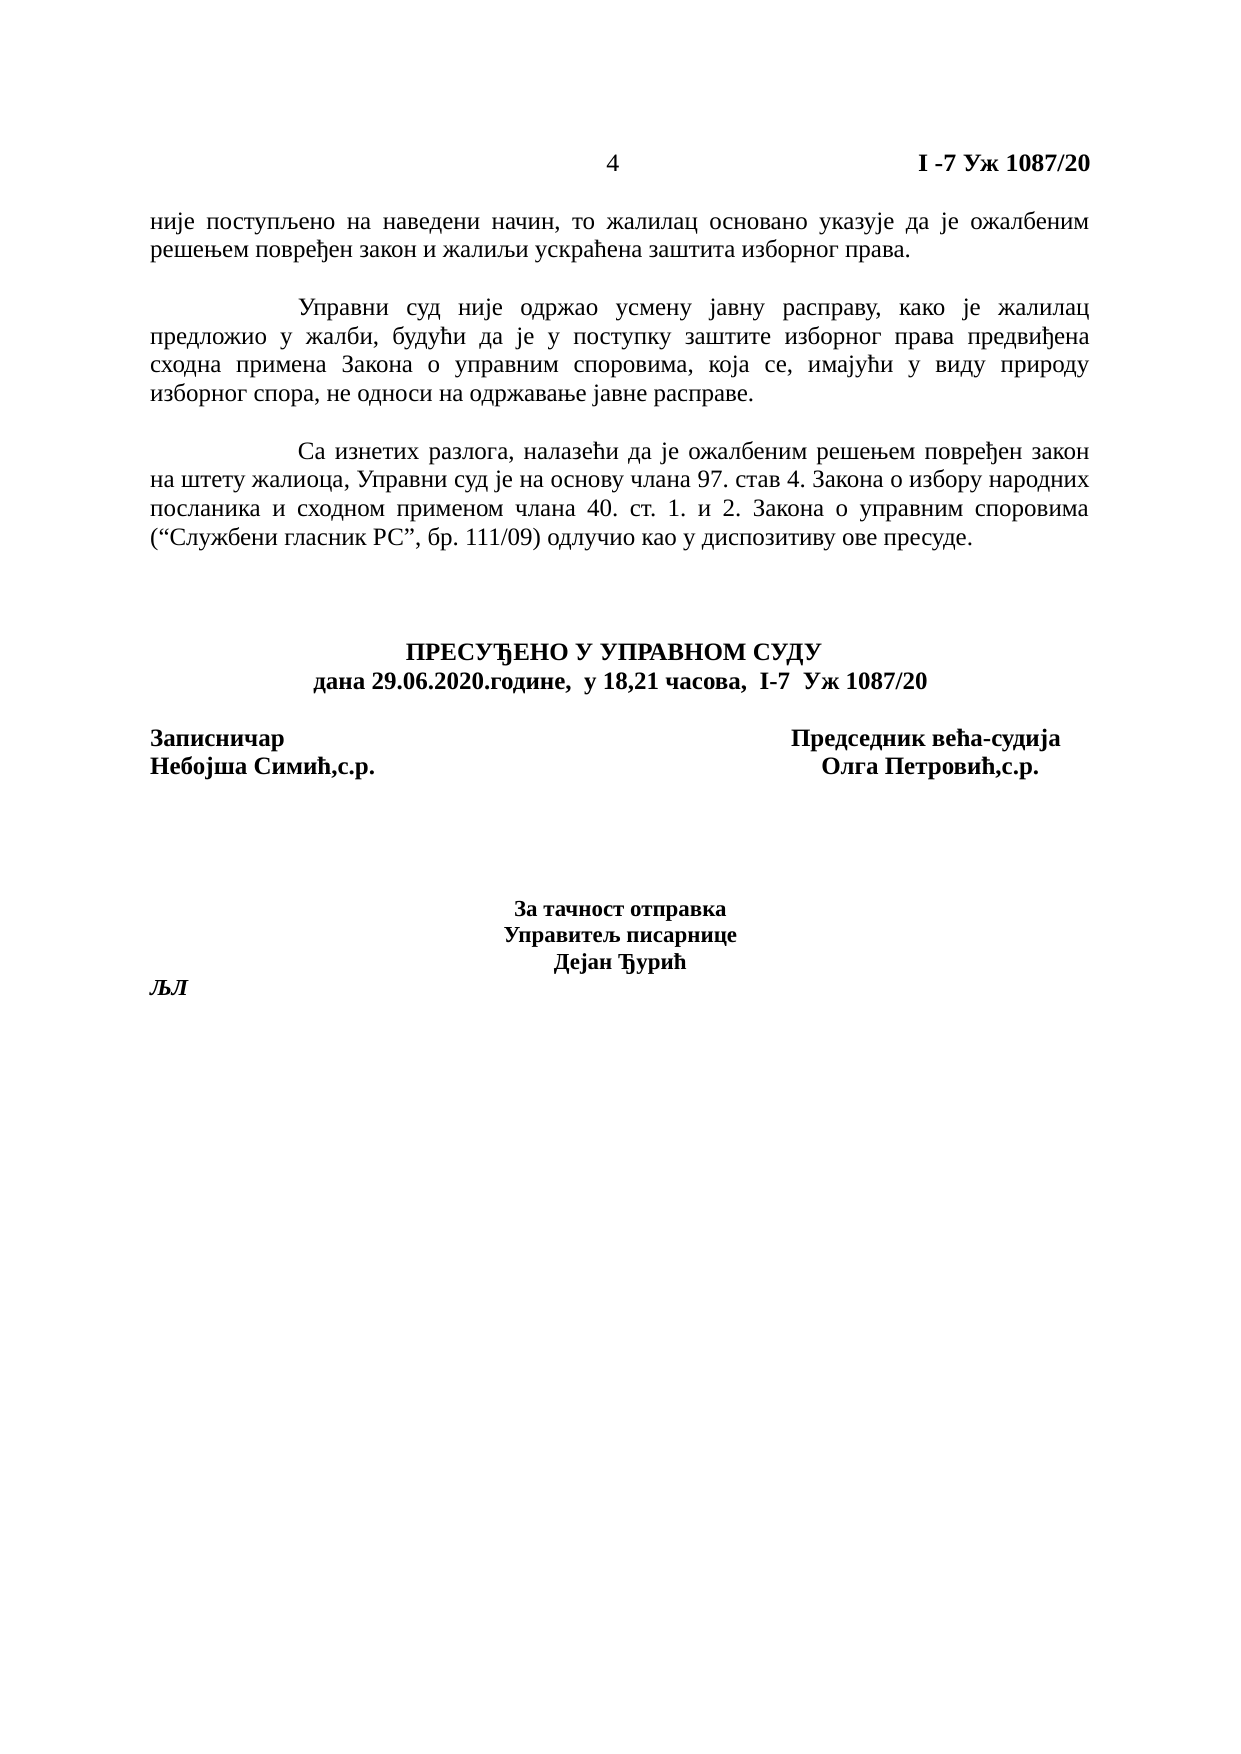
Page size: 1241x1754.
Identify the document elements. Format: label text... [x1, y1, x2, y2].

text Дејан Ђурић [150, 948, 1090, 974]
text Небојша Симић,с.р. Олга Петровић,с.р. [150, 751, 1090, 780]
text Са изнетих разлога, налазећи да је ожалбеним решењем повређен закон на штету жалиоца, Управни суд је на основу члана 97. став 4. Закона о избору народних посланика и сходном применом члана 40. ст. 1. и 2. Закона о управним споровима (“Службени гласник РС”, бр. 111/09) одлучио као у диспозитиву ове пресуде. [150, 436, 1090, 551]
text ЉЛ [150, 974, 1090, 1001]
text Управни суд није одржао усмену јавну расправу, како је жалилац предложио у жалби, будући да је у поступку заштите изборног права предвиђена сходна примена Закона о управним споровима, која се, имајући у виду природу изборног спора, не односи на одржавање јавне расправе. [150, 292, 1090, 407]
text Записничар Председник већа-судија [150, 723, 1090, 751]
text Управитељ писарнице [150, 921, 1090, 948]
text није поступљено на наведени начин, то жалилац основано указује да је ожалбеним решењем повређен закон и жалиљи ускраћена заштита изборног права. [150, 206, 1090, 263]
text дана 29.06.2020.године, у 18,21 часова, I-7 Уж 1087/20 [150, 666, 1090, 694]
text ПРЕСУЂЕНО У УПРАВНОМ СУДУ [150, 637, 1090, 666]
text За тачност отправка [150, 895, 1090, 921]
